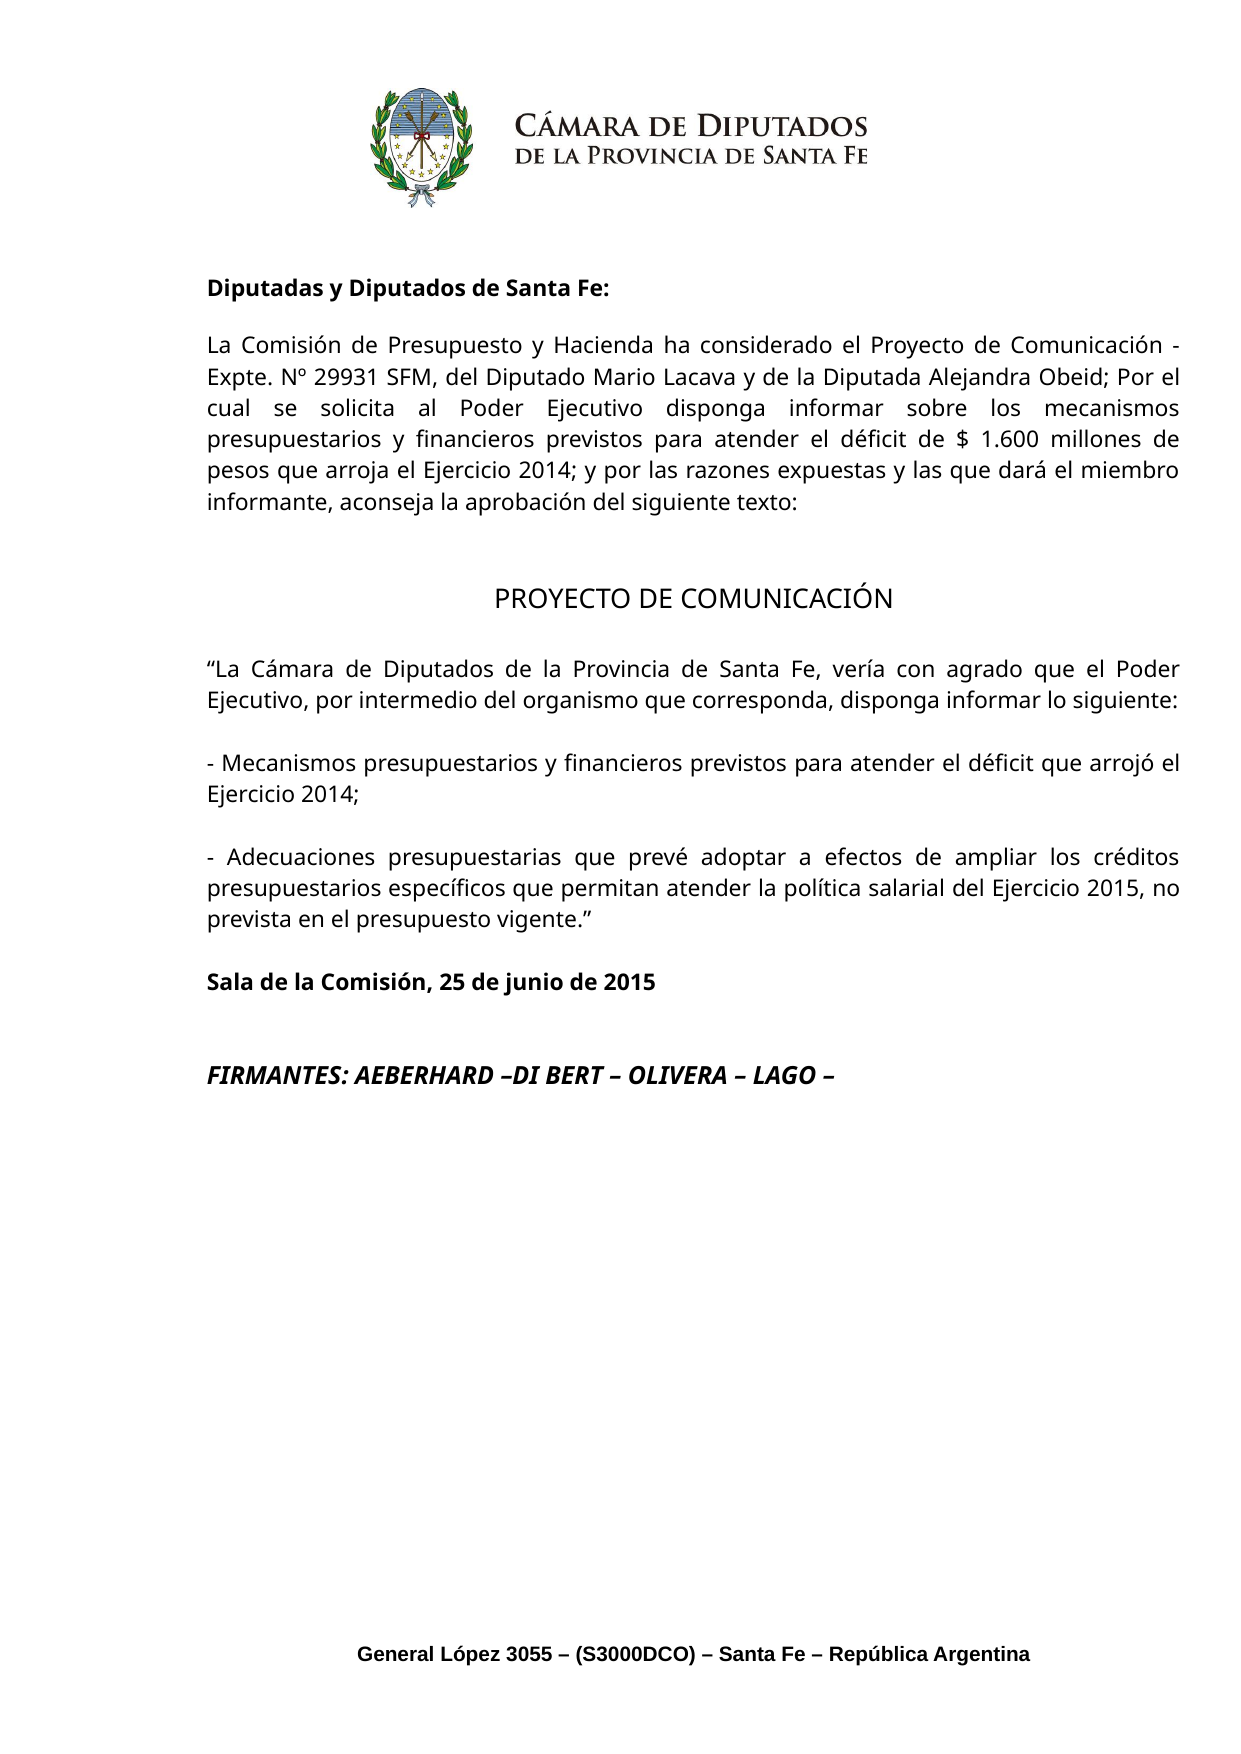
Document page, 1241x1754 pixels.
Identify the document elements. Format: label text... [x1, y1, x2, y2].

text “La Cámara de Diputados de la Provincia de Santa Fe, vería con agrado que el Poder Ejecutivo, por intermedio del organismo que corresponda, disponga informar lo siguiente: [207, 653, 1181, 716]
text PROYECTO DE COMUNICACIÓN [207, 579, 1181, 616]
text - Adecuaciones presupuestarias que prevé adoptar a efectos de ampliar los créditos presupuestarios específicos que permitan atender la política salarial del Ejercicio 2015, no prevista en el presupuesto vigente.” [207, 841, 1181, 934]
text FIRMANTES: AEBERHARD –DI BERT – OLIVERA – LAGO – [207, 1057, 1181, 1092]
text La Comisión de Presupuesto y Hacienda ha considerado el Proyecto de Comunicación - Expte. Nº 29931 SFM, del Diputado Mario Lacava y de la Diputada Alejandra Obeid; Por el cual se solicita al Poder Ejecutivo disponga informar sobre los mecanismos presupuestarios y financieros previstos para atender el déficit de $ 1.600 millones de pesos que arroja el Ejercicio 2014; y por las razones expuestas y las que dará el miembro informante, aconseja la aprobación del siguiente texto: [207, 329, 1181, 517]
text Sala de la Comisión, 25 de junio de 2015 [207, 966, 1181, 997]
text Diputadas y Diputados de Santa Fe: [207, 272, 1181, 303]
text - Mecanismos presupuestarios y financieros previstos para atender el déficit que arrojó el Ejercicio 2014; [207, 747, 1181, 809]
picture [370, 88, 868, 212]
